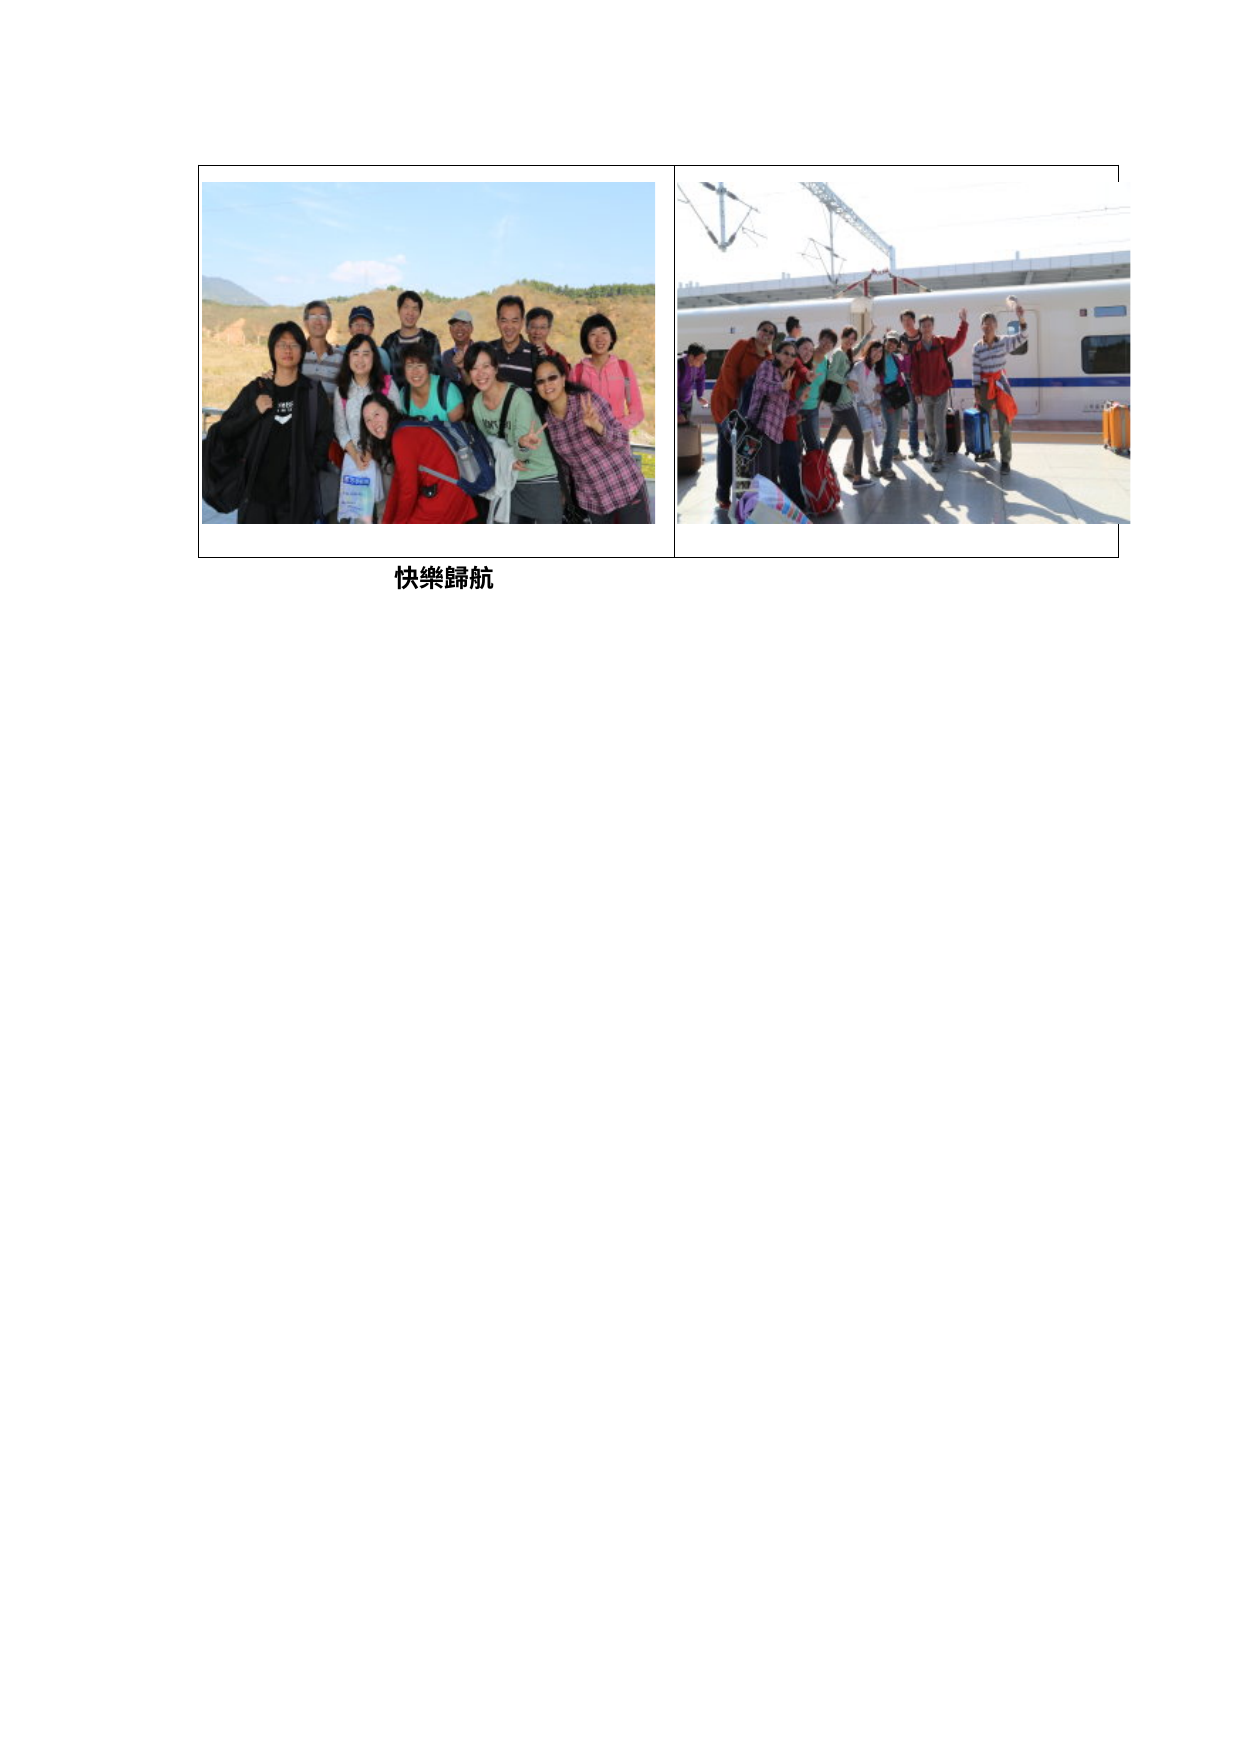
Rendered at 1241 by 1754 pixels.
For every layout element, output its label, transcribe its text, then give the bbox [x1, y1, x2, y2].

text 快樂歸航 [187, 558, 1053, 595]
picture [202, 182, 655, 524]
table_header [675, 166, 1118, 557]
picture [677, 182, 1131, 524]
table_header [199, 166, 674, 557]
